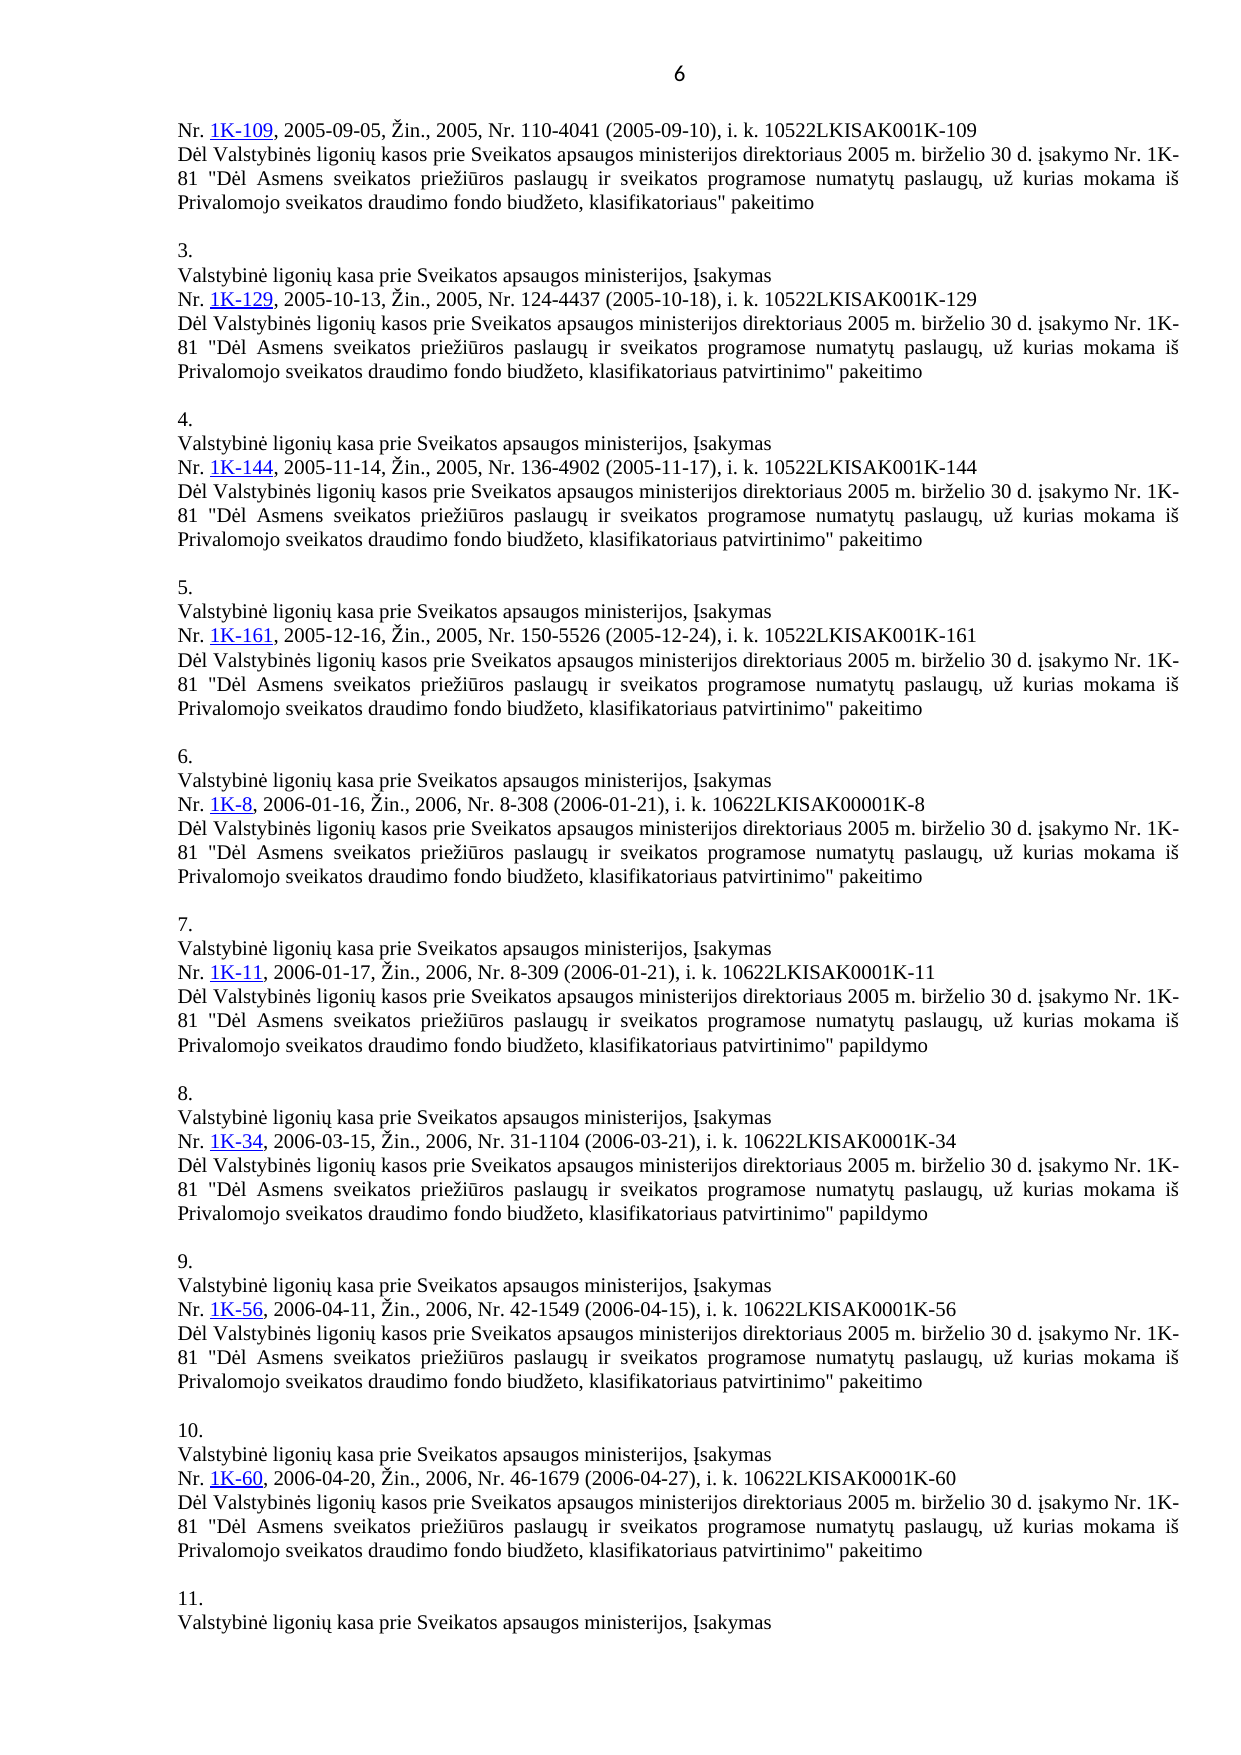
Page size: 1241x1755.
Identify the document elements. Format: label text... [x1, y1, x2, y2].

text Nr. 1K-161, 2005-12-16, Žin., 2005, Nr. 150-5526 (2005-12-24), i. k. 10522LKISAK001K-161 [177, 623, 1181, 647]
text 4. [177, 407, 1181, 431]
text 8. [177, 1081, 1181, 1105]
text Valstybinė ligonių kasa prie Sveikatos apsaugos ministerijos, Įsakymas [177, 768, 1181, 792]
text Dėl Valstybinės ligonių kasos prie Sveikatos apsaugos ministerijos direktoriaus 2005 m. birželio 30 d. įsakymo Nr. 1K-81 "Dėl Asmens sveikatos priežiūros paslaugų ir sveikatos programose numatytų paslaugų, už kurias mokama iš Privalomojo sveikatos draudimo fondo biudžeto, klasifikatoriaus patvirtinimo" pakeitimo [177, 479, 1181, 551]
text Dėl Valstybinės ligonių kasos prie Sveikatos apsaugos ministerijos direktoriaus 2005 m. birželio 30 d. įsakymo Nr. 1K-81 "Dėl Asmens sveikatos priežiūros paslaugų ir sveikatos programose numatytų paslaugų, už kurias mokama iš Privalomojo sveikatos draudimo fondo biudžeto, klasifikatoriaus patvirtinimo" pakeitimo [177, 311, 1181, 383]
text 5. [177, 575, 1181, 599]
text 3. [177, 238, 1181, 262]
text Valstybinė ligonių kasa prie Sveikatos apsaugos ministerijos, Įsakymas [177, 1273, 1181, 1297]
text Nr. 1K-109, 2005-09-05, Žin., 2005, Nr. 110-4041 (2005-09-10), i. k. 10522LKISAK001K-109 [177, 118, 1181, 142]
text Dėl Valstybinės ligonių kasos prie Sveikatos apsaugos ministerijos direktoriaus 2005 m. birželio 30 d. įsakymo Nr. 1K- 81 "Dėl Asmens sveikatos priežiūros paslaugų ir sveikatos programose numatytų paslaugų, už kurias mokama iš Privalomojo sveikatos draudimo fondo biudžeto, klasifikatoriaus patvirtinimo" pakeitimo [177, 816, 1181, 888]
text Nr. 1K-8, 2006-01-16, Žin., 2006, Nr. 8-308 (2006-01-21), i. k. 10622LKISAK00001K-8 [177, 792, 1181, 816]
text Valstybinė ligonių kasa prie Sveikatos apsaugos ministerijos, Įsakymas [177, 599, 1181, 623]
text 6. [177, 744, 1181, 768]
text Valstybinė ligonių kasa prie Sveikatos apsaugos ministerijos, Įsakymas [177, 1105, 1181, 1129]
text Valstybinė ligonių kasa prie Sveikatos apsaugos ministerijos, Įsakymas [177, 1442, 1181, 1466]
text Valstybinė ligonių kasa prie Sveikatos apsaugos ministerijos, Įsakymas [177, 1610, 1181, 1634]
text 9. [177, 1249, 1181, 1273]
text Nr. 1K-144, 2005-11-14, Žin., 2005, Nr. 136-4902 (2005-11-17), i. k. 10522LKISAK001K-144 [177, 455, 1181, 479]
text Dėl Valstybinės ligonių kasos prie Sveikatos apsaugos ministerijos direktoriaus 2005 m. birželio 30 d. įsakymo Nr. 1K- 81 "Dėl Asmens sveikatos priežiūros paslaugų ir sveikatos programose numatytų paslaugų, už kurias mokama iš Privalomojo sveikatos draudimo fondo biudžeto, klasifikatoriaus patvirtinimo" papildymo [177, 984, 1181, 1057]
text Valstybinė ligonių kasa prie Sveikatos apsaugos ministerijos, Įsakymas [177, 936, 1181, 960]
text 10. [177, 1417, 1181, 1442]
text Nr. 1K-60, 2006-04-20, Žin., 2006, Nr. 46-1679 (2006-04-27), i. k. 10622LKISAK0001K-60 [177, 1466, 1181, 1490]
text Dėl Valstybinės ligonių kasos prie Sveikatos apsaugos ministerijos direktoriaus 2005 m. birželio 30 d. įsakymo Nr. 1K-81 "Dėl Asmens sveikatos priežiūros paslaugų ir sveikatos programose numatytų paslaugų, už kurias mokama iš Privalomojo sveikatos draudimo fondo biudžeto, klasifikatoriaus" pakeitimo [177, 142, 1181, 214]
text Dėl Valstybinės ligonių kasos prie Sveikatos apsaugos ministerijos direktoriaus 2005 m. birželio 30 d. įsakymo Nr. 1K-81 "Dėl Asmens sveikatos priežiūros paslaugų ir sveikatos programose numatytų paslaugų, už kurias mokama iš Privalomojo sveikatos draudimo fondo biudžeto, klasifikatoriaus patvirtinimo" pakeitimo [177, 647, 1181, 720]
text Nr. 1K-129, 2005-10-13, Žin., 2005, Nr. 124-4437 (2005-10-18), i. k. 10522LKISAK001K-129 [177, 287, 1181, 311]
text Nr. 1K-56, 2006-04-11, Žin., 2006, Nr. 42-1549 (2006-04-15), i. k. 10622LKISAK0001K-56 [177, 1297, 1181, 1321]
text Dėl Valstybinės ligonių kasos prie Sveikatos apsaugos ministerijos direktoriaus 2005 m. birželio 30 d. įsakymo Nr. 1K-81 "Dėl Asmens sveikatos priežiūros paslaugų ir sveikatos programose numatytų paslaugų, už kurias mokama iš Privalomojo sveikatos draudimo fondo biudžeto, klasifikatoriaus patvirtinimo" pakeitimo [177, 1321, 1181, 1393]
text 7. [177, 912, 1181, 936]
text 11. [177, 1586, 1181, 1610]
text Valstybinė ligonių kasa prie Sveikatos apsaugos ministerijos, Įsakymas [177, 431, 1181, 455]
text Nr. 1K-11, 2006-01-17, Žin., 2006, Nr. 8-309 (2006-01-21), i. k. 10622LKISAK0001K-11 [177, 960, 1181, 984]
text Nr. 1K-34, 2006-03-15, Žin., 2006, Nr. 31-1104 (2006-03-21), i. k. 10622LKISAK0001K-34 [177, 1129, 1181, 1153]
text Dėl Valstybinės ligonių kasos prie Sveikatos apsaugos ministerijos direktoriaus 2005 m. birželio 30 d. įsakymo Nr. 1K-81 "Dėl Asmens sveikatos priežiūros paslaugų ir sveikatos programose numatytų paslaugų, už kurias mokama iš Privalomojo sveikatos draudimo fondo biudžeto, klasifikatoriaus patvirtinimo" papildymo [177, 1153, 1181, 1225]
text Dėl Valstybinės ligonių kasos prie Sveikatos apsaugos ministerijos direktoriaus 2005 m. birželio 30 d. įsakymo Nr. 1K-81 "Dėl Asmens sveikatos priežiūros paslaugų ir sveikatos programose numatytų paslaugų, už kurias mokama iš Privalomojo sveikatos draudimo fondo biudžeto, klasifikatoriaus patvirtinimo" pakeitimo [177, 1490, 1181, 1562]
text Valstybinė ligonių kasa prie Sveikatos apsaugos ministerijos, Įsakymas [177, 262, 1181, 287]
